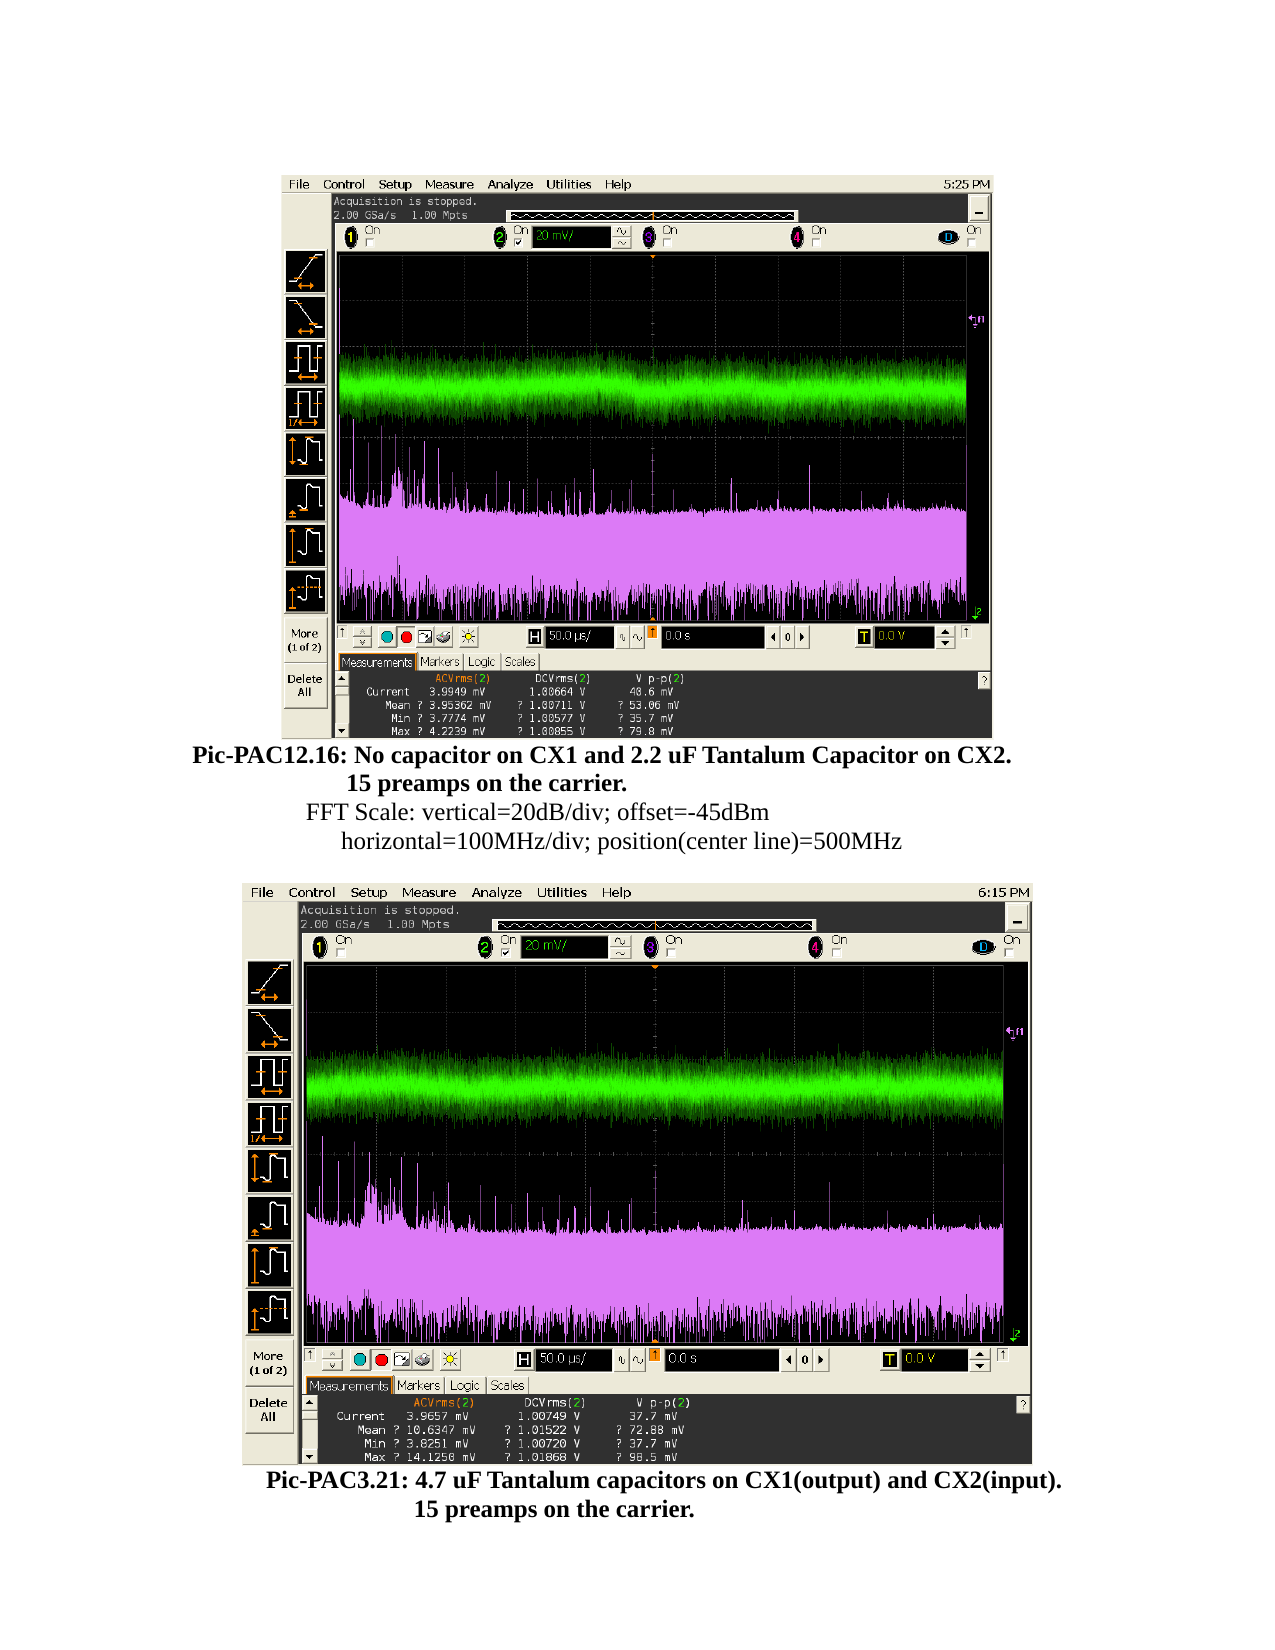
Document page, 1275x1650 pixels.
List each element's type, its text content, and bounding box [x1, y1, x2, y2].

picture [281, 175, 994, 740]
text Pic-PAC3.21: 4.7 uF Tantalum capacitors on CX1(output) and CX2(input). [118, 883, 1157, 1494]
list horizontal=100MHz/div; position(center line)=500MHz [156, 826, 1157, 855]
text 15 preamps on the carrier. [118, 1494, 1157, 1523]
list FFT Scale: vertical=20dB/div; offset=-45dBm [268, 797, 1157, 826]
picture [242, 883, 1033, 1466]
text Pic-PAC12.16: No capacitor on CX1 and 2.2 uF Tantalum Capacitor on CX2. [118, 176, 1157, 768]
text 15 preamps on the carrier. [118, 768, 1157, 797]
